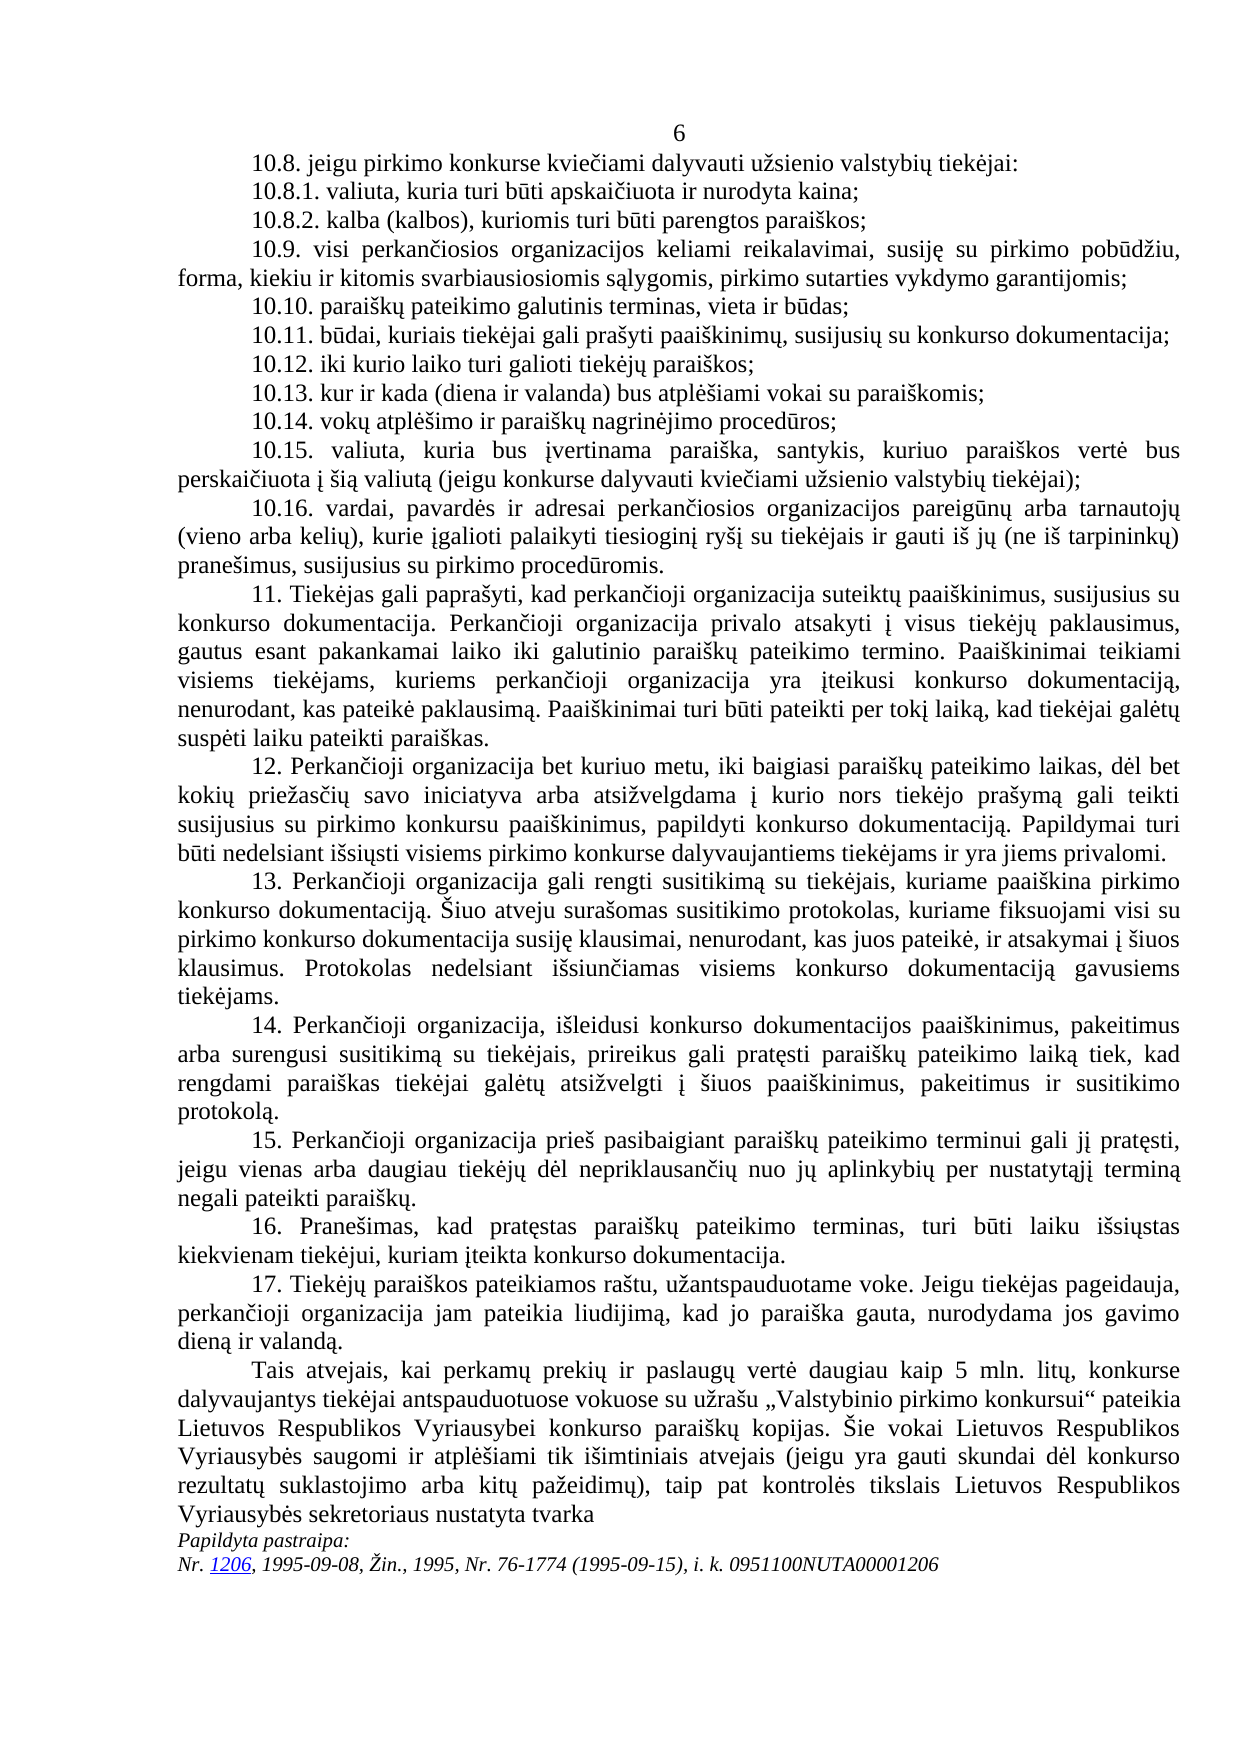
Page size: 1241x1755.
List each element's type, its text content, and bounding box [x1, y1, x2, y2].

text 10.8.2. kalba (kalbos), kuriomis turi būti parengtos paraiškos; [177, 205, 1181, 234]
text Papildyta pastraipa: [177, 1528, 1181, 1552]
text 10.9. visi perkančiosios organizacijos keliami reikalavimai, susiję su pirkimo pobūdžiu, forma, kiekiu ir kitomis svarbiausiosiomis sąlygomis, pirkimo sutarties vykdymo garantijomis; [177, 234, 1181, 291]
text 11. Tiekėjas gali paprašyti, kad perkančioji organizacija suteiktų paaiškinimus, susijusius su konkurso dokumentacija. Perkančioji organizacija privalo atsakyti į visus tiekėjų paklausimus, gautus esant pakankamai laiko iki galutinio paraiškų pateikimo termino. Paaiškinimai teikiami visiems tiekėjams, kuriems perkančioji organizacija yra įteikusi konkurso dokumentaciją, nenurodant, kas pateikė paklausimą. Paaiškinimai turi būti pateikti per tokį laiką, kad tiekėjai galėtų suspėti laiku pateikti paraiškas. [177, 579, 1181, 751]
text 15. Perkančioji organizacija prieš pasibaigiant paraiškų pateikimo terminui gali jį pratęsti, jeigu vienas arba daugiau tiekėjų dėl nepriklausančių nuo jų aplinkybių per nustatytąjį terminą negali pateikti paraiškų. [177, 1125, 1181, 1211]
text 12. Perkančioji organizacija bet kuriuo metu, iki baigiasi paraiškų pateikimo laikas, dėl bet kokių priežasčių savo iniciatyva arba atsižvelgdama į kurio nors tiekėjo prašymą gali teikti susijusius su pirkimo konkursu paaiškinimus, papildyti konkurso dokumentaciją. Papildymai turi būti nedelsiant išsiųsti visiems pirkimo konkurse dalyvaujantiems tiekėjams ir yra jiems privalomi. [177, 751, 1181, 866]
text 10.8. jeigu pirkimo konkurse kviečiami dalyvauti užsienio valstybių tiekėjai: [177, 148, 1181, 176]
text 17. Tiekėjų paraiškos pateikiamos raštu, užantspauduotame voke. Jeigu tiekėjas pageidauja, perkančioji organizacija jam pateikia liudijimą, kad jo paraiška gauta, nurodydama jos gavimo dieną ir valandą. [177, 1269, 1181, 1355]
text 13. Perkančioji organizacija gali rengti susitikimą su tiekėjais, kuriame paaiškina pirkimo konkurso dokumentaciją. Šiuo atveju surašomas susitikimo protokolas, kuriame fiksuojami visi su pirkimo konkurso dokumentacija susiję klausimai, nenurodant, kas juos pateikė, ir atsakymai į šiuos klausimus. Protokolas nedelsiant išsiunčiamas visiems konkurso dokumentaciją gavusiems tiekėjams. [177, 866, 1181, 1010]
text 10.13. kur ir kada (diena ir valanda) bus atplėšiami vokai su paraiškomis; [177, 378, 1181, 406]
text 10.12. iki kurio laiko turi galioti tiekėjų paraiškos; [177, 349, 1181, 378]
text 16. Pranešimas, kad pratęstas paraiškų pateikimo terminas, turi būti laiku išsiųstas kiekvienam tiekėjui, kuriam įteikta konkurso dokumentacija. [177, 1211, 1181, 1269]
text 14. Perkančioji organizacija, išleidusi konkurso dokumentacijos paaiškinimus, pakeitimus arba surengusi susitikimą su tiekėjais, prireikus gali pratęsti paraiškų pateikimo laiką tiek, kad rengdami paraiškas tiekėjai galėtų atsižvelgti į šiuos paaiškinimus, pakeitimus ir susitikimo protokolą. [177, 1010, 1181, 1125]
text Nr. 1206, 1995-09-08, Žin., 1995, Nr. 76-1774 (1995-09-15), i. k. 0951100NUTA00001206 [177, 1552, 1181, 1576]
text 10.15. valiuta, kuria bus įvertinama paraiška, santykis, kuriuo paraiškos vertė bus perskaičiuota į šią valiutą (jeigu konkurse dalyvauti kviečiami užsienio valstybių tiekėjai); [177, 435, 1181, 493]
text 10.10. paraiškų pateikimo galutinis terminas, vieta ir būdas; [177, 291, 1181, 320]
text 10.11. būdai, kuriais tiekėjai gali prašyti paaiškinimų, susijusių su konkurso dokumentacija; [177, 320, 1181, 349]
text 10.14. vokų atplėšimo ir paraiškų nagrinėjimo procedūros; [177, 406, 1181, 435]
text 10.8.1. valiuta, kuria turi būti apskaičiuota ir nurodyta kaina; [177, 176, 1181, 205]
text Tais atvejais, kai perkamų prekių ir paslaugų vertė daugiau kaip 5 mln. litų, konkurse dalyvaujantys tiekėjai antspauduotuose vokuose su užrašu „Valstybinio pirkimo konkursui“ pateikia Lietuvos Respublikos Vyriausybei konkurso paraiškų kopijas. Šie vokai Lietuvos Respublikos Vyriausybės saugomi ir atplėšiami tik išimtiniais atvejais (jeigu yra gauti skundai dėl konkurso rezultatų suklastojimo arba kitų pažeidimų), taip pat kontrolės tikslais Lietuvos Respublikos Vyriausybės sekretoriaus nustatyta tvarka [177, 1355, 1181, 1528]
text 10.16. vardai, pavardės ir adresai perkančiosios organizacijos pareigūnų arba tarnautojų (vieno arba kelių), kurie įgalioti palaikyti tiesioginį ryšį su tiekėjais ir gauti iš jų (ne iš tarpininkų) pranešimus, susijusius su pirkimo procedūromis. [177, 493, 1181, 579]
